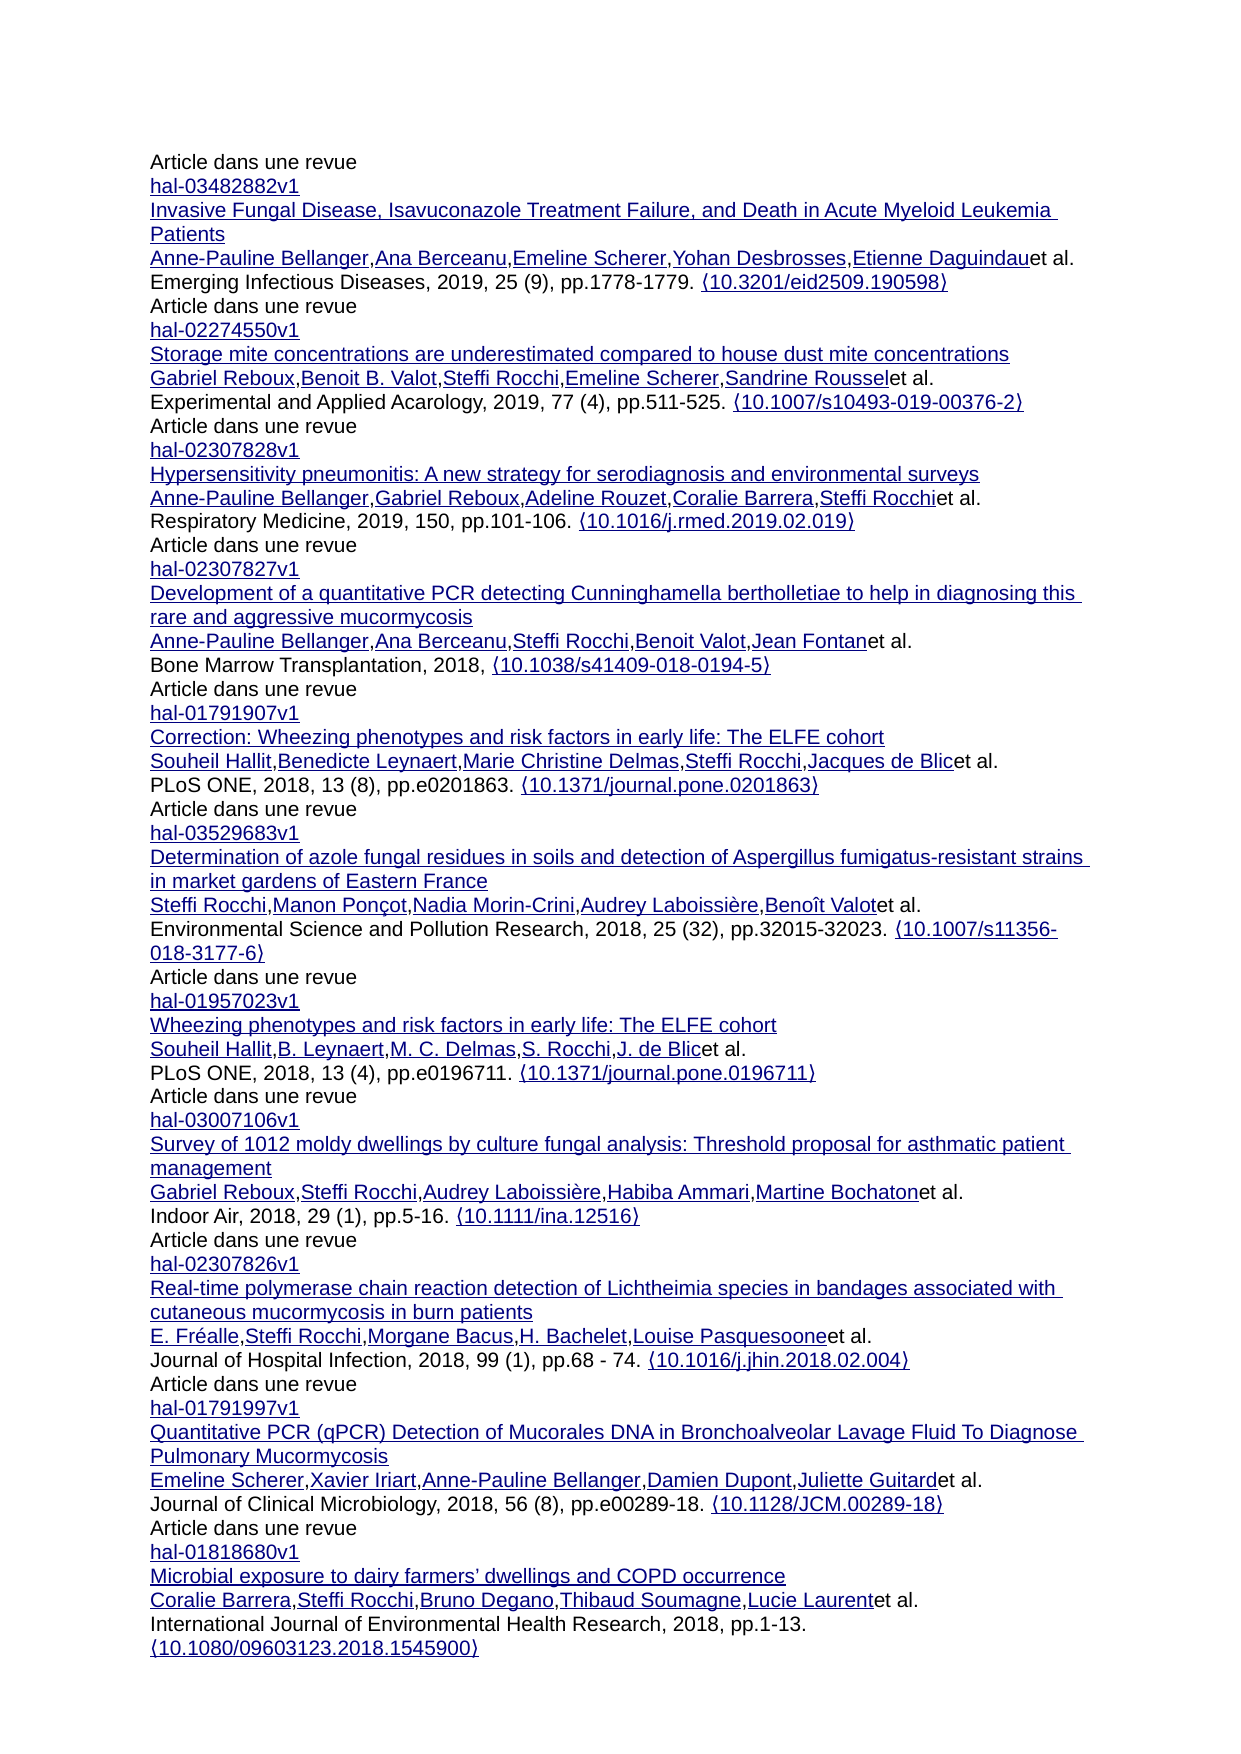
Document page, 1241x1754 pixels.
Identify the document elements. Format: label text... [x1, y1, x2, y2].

table_cell Wheezing phenotypes and risk factors in early life: The ELFE cohort Souheil Hallit,B. Leynaert,M. C. Delmas,S. Rocchi,J. de Blicet al. PLoS ONE, 2018, 13 (4), pp.e0196711. ⟨10.1371/journal.pone.0196711⟩ Article dans une revue hal-03007106v1 [150, 1013, 1090, 1132]
table_cell Microbial exposure to dairy farmers’ dwellings and COPD occurrence Coralie Barrera,Steffi Rocchi,Bruno Degano,Thibaud Soumagne,Lucie Laurentet al. International Journal of Environmental Health Research, 2018, pp.1-13. ⟨10.1080/09603123.2018.1545900⟩ [150, 1564, 1090, 1659]
table_cell Storage mite concentrations are underestimated compared to house dust mite concentrations Gabriel Reboux,Benoit B. Valot,Steffi Rocchi,Emeline Scherer,Sandrine Rousselet al. Experimental and Applied Acarology, 2019, 77 (4), pp.511-525. ⟨10.1007/s10493-019-00376-2⟩ Article dans une revue hal-02307828v1 [150, 342, 1090, 461]
table_cell Article dans une revue hal-03482882v1 [150, 150, 1090, 198]
table_cell Determination of azole fungal residues in soils and detection of Aspergillus fumigatus-resistant strains [150, 845, 1090, 866]
table_cell Survey of 1012 moldy dwellings by culture fungal analysis: Threshold proposal for asthmatic patient management Gabriel Reboux,Steffi Rocchi,Audrey Laboissière,Habiba Ammari,Martine Bochatonet al. Indoor Air, 2018, 29 (1), pp.5-16. ⟨10.1111/ina.12516⟩ Article dans une revue hal-02307826v1 [150, 1132, 1090, 1276]
table_cell Correction: Wheezing phenotypes and risk factors in early life: The ELFE cohort Souheil Hallit,Benedicte Leynaert,Marie Christine Delmas,Steffi Rocchi,Jacques de Blicet al. PLoS ONE, 2018, 13 (8), pp.e0201863. ⟨10.1371/journal.pone.0201863⟩ Article dans une revue hal-03529683v1 [150, 725, 1090, 845]
table_cell Invasive Fungal Disease, Isavuconazole Treatment Failure, and Death in Acute Myeloid Leukemia Patients Anne-Pauline Bellanger,Ana Berceanu,Emeline Scherer,Yohan Desbrosses,Etienne Daguindauet al. Emerging Infectious Diseases, 2019, 25 (9), pp.1778-1779. ⟨10.3201/eid2509.190598⟩ Article dans une revue hal-02274550v1 [150, 198, 1090, 342]
table_cell Real-time polymerase chain reaction detection of Lichtheimia species in bandages associated with cutaneous mucormycosis in burn patients E. Fréalle,Steffi Rocchi,Morgane Bacus,H. Bachelet,Louise Pasquesooneet al. Journal of Hospital Infection, 2018, 99 (1), pp.68 - 74. ⟨10.1016/j.jhin.2018.02.004⟩ Article dans une revue hal-01791997v1 [150, 1276, 1090, 1420]
table_cell in market gardens of Eastern France Steffi Rocchi,Manon Ponçot,Nadia Morin-Crini,Audrey Laboissière,Benoît Valotet al. Environmental Science and Pollution Research, 2018, 25 (32), pp.32015-32023. ⟨10.1007/s11356-018-3177-6⟩ Article dans une revue hal-01957023v1 [150, 867, 1090, 1012]
table_cell Quantitative PCR (qPCR) Detection of Mucorales DNA in Bronchoalveolar Lavage Fluid To Diagnose Pulmonary Mucormycosis Emeline Scherer,Xavier Iriart,Anne-Pauline Bellanger,Damien Dupont,Juliette Guitardet al. Journal of Clinical Microbiology, 2018, 56 (8), pp.e00289-18. ⟨10.1128/JCM.00289-18⟩ Article dans une revue hal-01818680v1 [150, 1420, 1090, 1563]
table_cell Development of a quantitative PCR detecting Cunninghamella bertholletiae to help in diagnosing this rare and aggressive mucormycosis Anne-Pauline Bellanger,Ana Berceanu,Steffi Rocchi,Benoit Valot,Jean Fontanet al. Bone Marrow Transplantation, 2018, ⟨10.1038/s41409-018-0194-5⟩ Article dans une revue hal-01791907v1 [150, 581, 1090, 725]
table_cell Hypersensitivity pneumonitis: A new strategy for serodiagnosis and environmental surveys Anne-Pauline Bellanger,Gabriel Reboux,Adeline Rouzet,Coralie Barrera,Steffi Rocchiet al. Respiratory Medicine, 2019, 150, pp.101-106. ⟨10.1016/j.rmed.2019.02.019⟩ Article dans une revue hal-02307827v1 [150, 461, 1090, 581]
